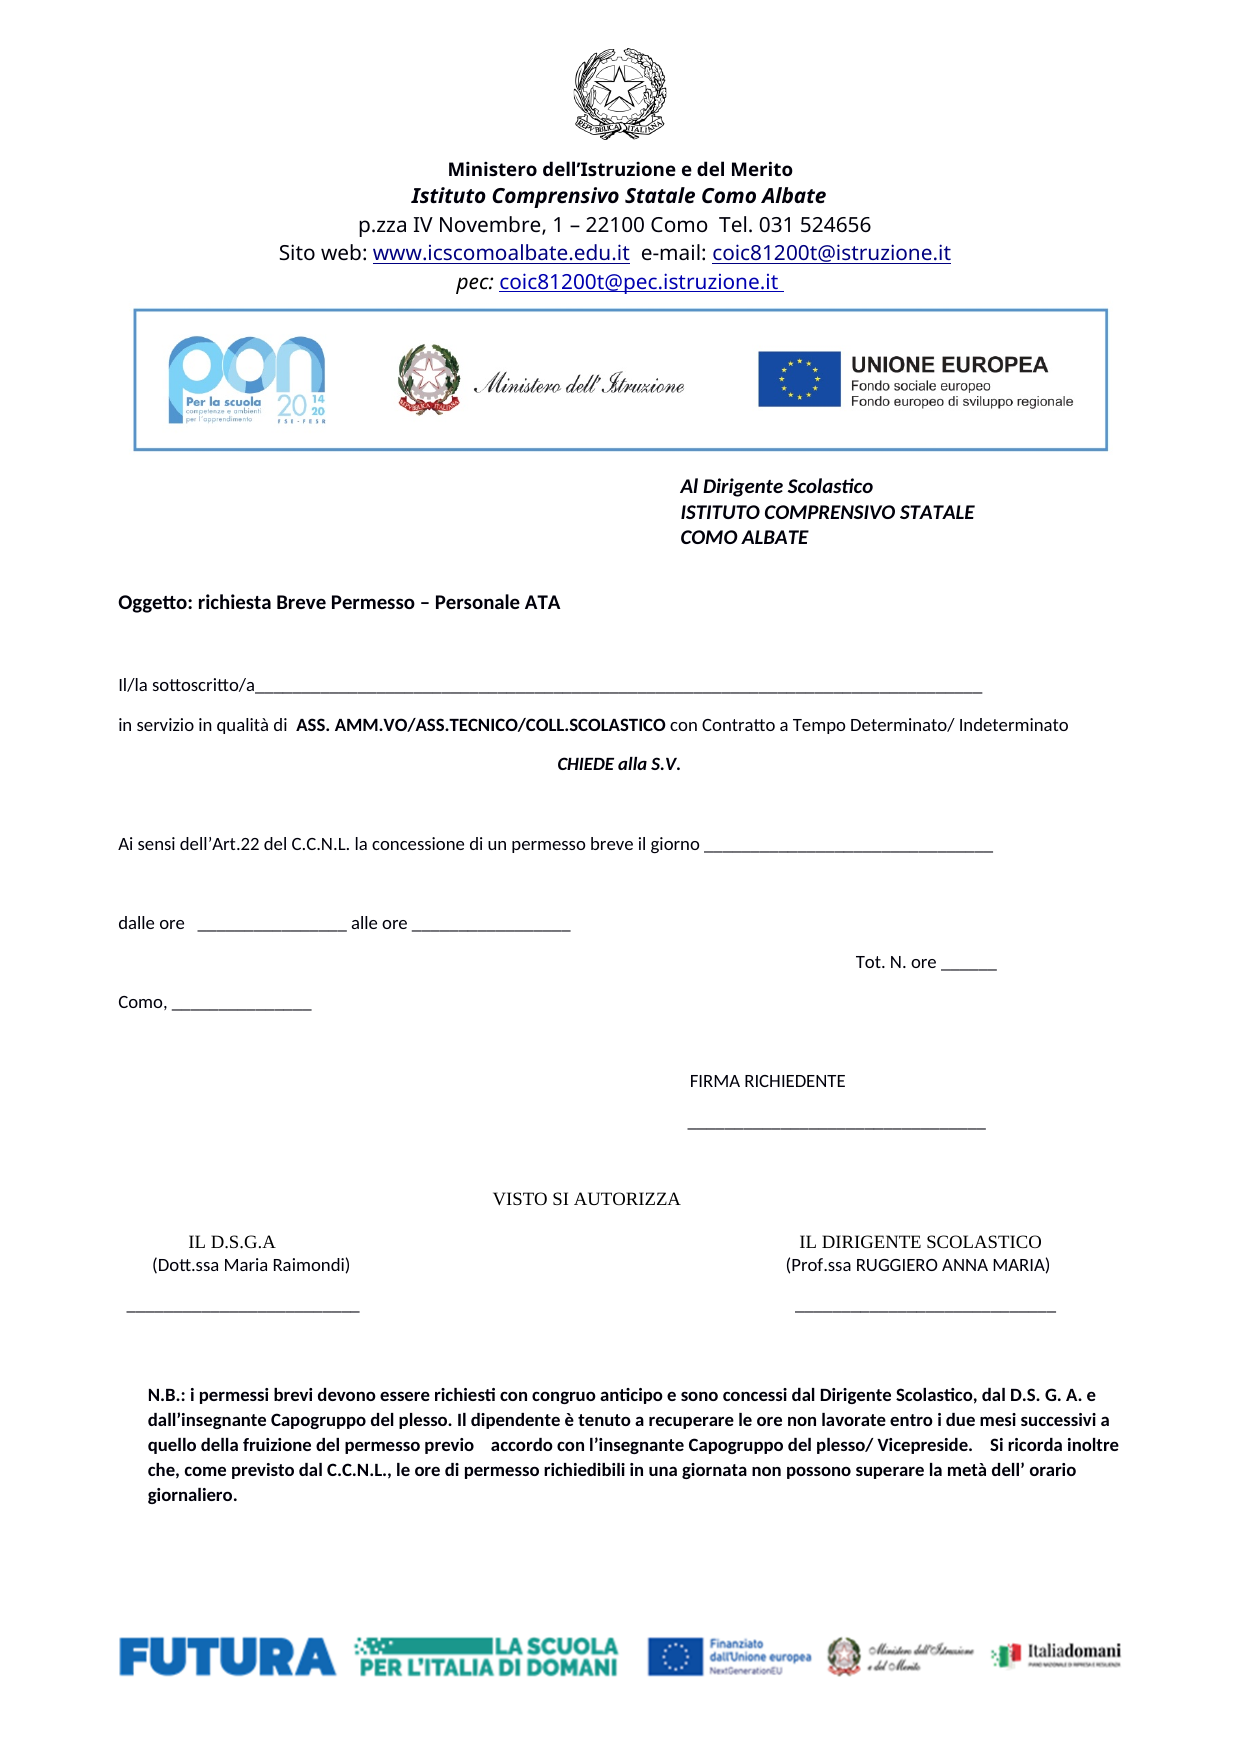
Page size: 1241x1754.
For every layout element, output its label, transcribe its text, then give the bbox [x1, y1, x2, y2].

text ________________________________ [487, 1109, 1122, 1132]
text Como, _______________ [118, 990, 1122, 1013]
text CHIEDE alla S.V. [118, 753, 1122, 776]
text Tot. N. ore ______ [118, 951, 1122, 973]
text Al Dirigente Scolastico [118, 473, 1122, 499]
text FIRMA RICHIEDENTE [413, 1069, 1122, 1092]
text Ai sensi dell’Art.22 del C.C.N.L. la concessione di un permesso breve il giorno _______________________________ [118, 832, 1122, 855]
text VISTO SI AUTORIZZA [118, 1188, 1122, 1209]
text dalle ore ________________ alle ore _________________ [118, 911, 1122, 934]
text _________________________ ____________________________ [118, 1292, 1122, 1315]
text ISTITUTO COMPRENSIVO STATALE [118, 499, 1122, 524]
text (Dott.ssa Maria Raimondi) (Prof.ssa RUGGIERO ANNA MARIA) [118, 1253, 1122, 1276]
text in servizio in qualità di ASS. AMM.VO/ASS.TECNICO/COLL.SCOLASTICO con Contratto a Tempo Determinato/ Indeterminato [118, 713, 1122, 736]
text COMO ALBATE [118, 524, 1122, 550]
text Oggetto: richiesta Breve Permesso – Personale ATA [118, 589, 1122, 615]
text Il/la sottoscritto/a______________________________________________________________________________ [118, 673, 1122, 696]
text N.B.: i permessi brevi devono essere richiesti con congruo anticipo e sono concessi dal Dirigente Scolastico, dal D.S. G. A. e dall’insegnante Capogruppo del plesso. Il dipendente è tenuto a recuperare le ore non lavorate entro i due mesi successivi a quello della fruizione del permesso previo accordo con l’insegnante Capogruppo del plesso/ Vicepreside. Si ricorda inoltre che, come previsto dal C.C.N.L., le ore di permesso richiedibili in una giornata non possono superare la metà dell’ orario giornaliero. [148, 1382, 1122, 1507]
text IL D.S.G.A IL DIRIGENTE SCOLASTICO [118, 1231, 1122, 1253]
